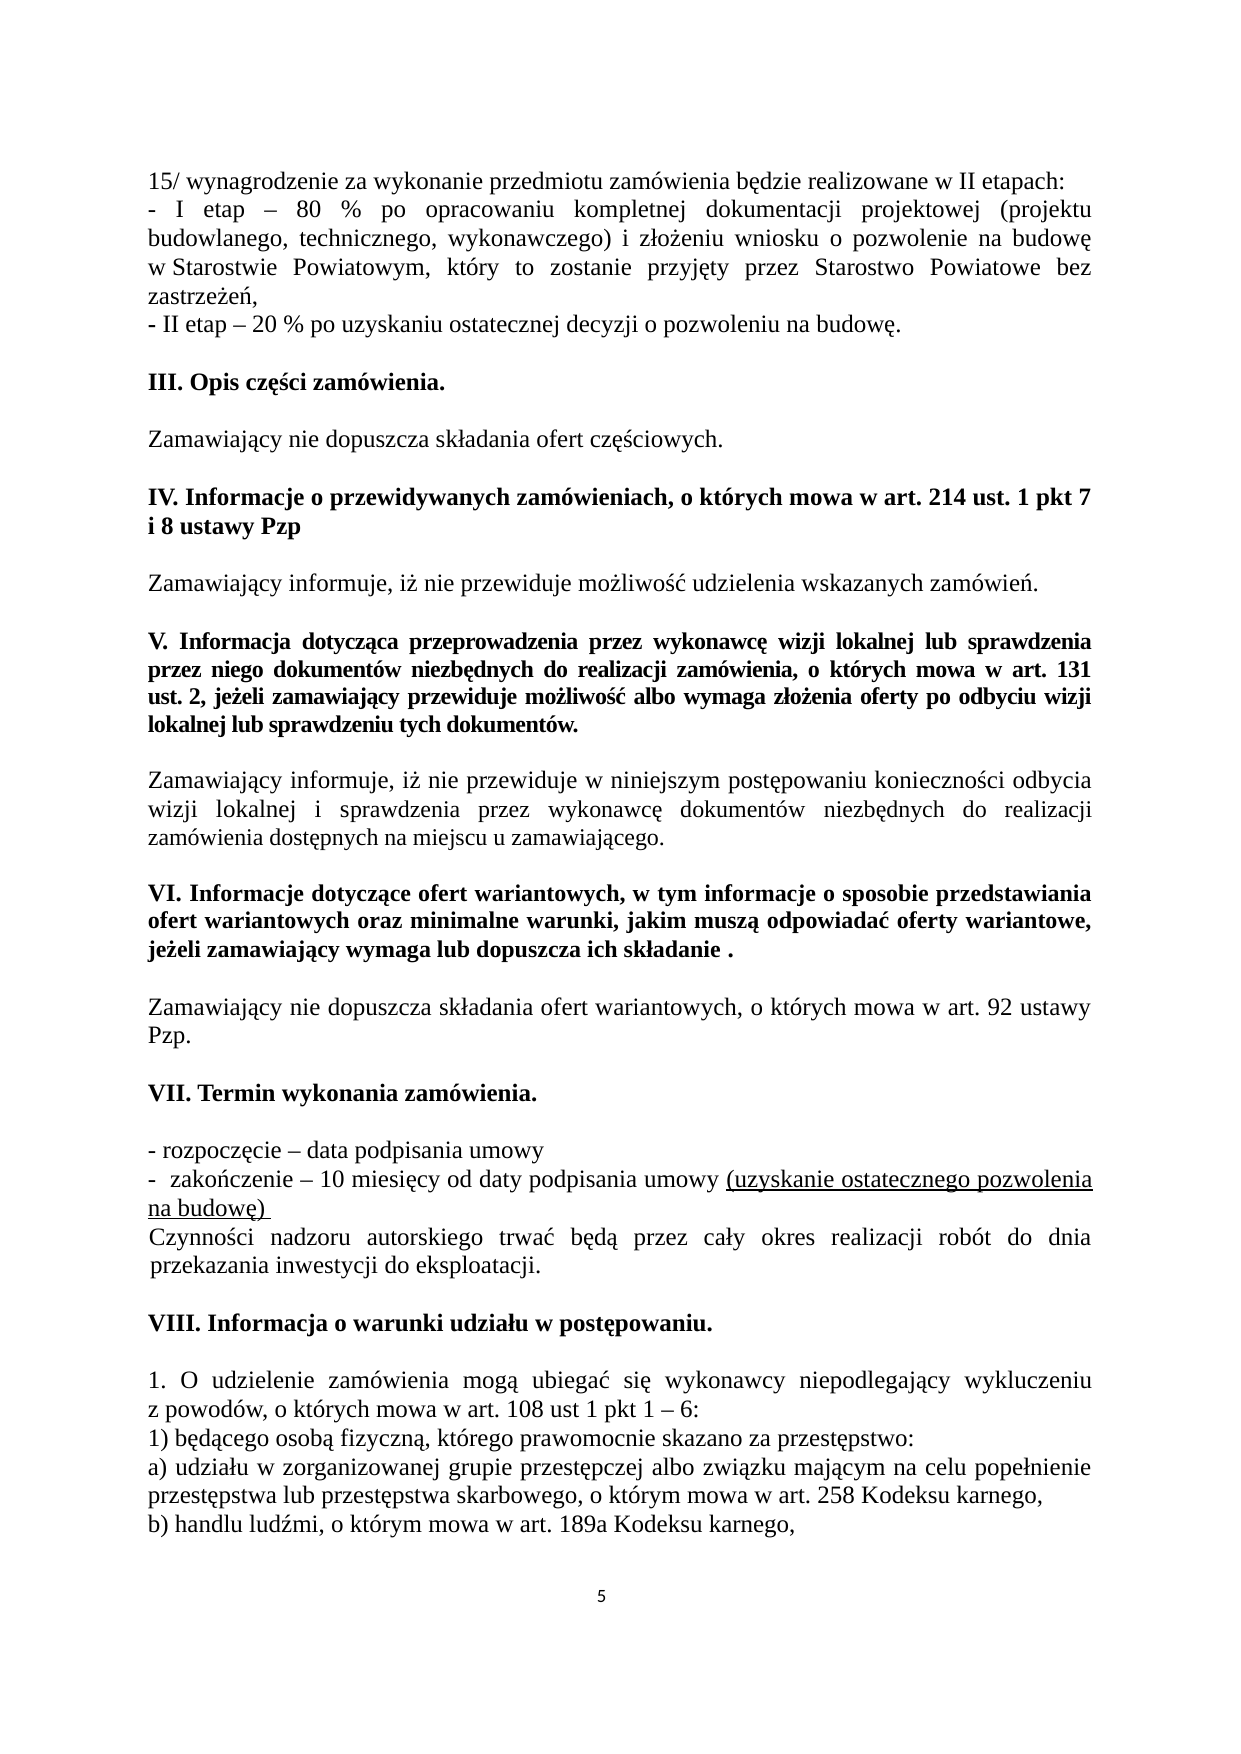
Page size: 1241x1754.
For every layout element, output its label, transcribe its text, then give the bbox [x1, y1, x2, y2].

list 15/ wynagrodzenie za wykonanie przedmiotu zamówienia będzie realizowane w II etapach: [148, 166, 1093, 194]
text - rozpoczęcie – data podpisania umowy [148, 1135, 1093, 1164]
text a) udziału w zorganizowanej grupie przestępczej albo związku mającym na celu popełnienie przestępstwa lub przestępstwa skarbowego, o którym mowa w art. 258 Kodeksu karnego, [148, 1452, 1093, 1509]
text VI. Informacje dotyczące ofert wariantowych, w tym informacje o sposobie przedstawiania ofert wariantowych oraz minimalne warunki, jakim muszą odpowiadać oferty wariantowe, jeżeli zamawiający wymaga lub dopuszcza ich składanie . [148, 878, 1093, 963]
text V. Informacja dotycząca przeprowadzenia przez wykonawcę wizji lokalnej lub sprawdzenia przez niego dokumentów niezbędnych do realizacji zamówienia, o których mowa w art. 131 ust. 2, jeżeli zamawiający przewiduje możliwość albo wymaga złożenia oferty po odbyciu wizji lokalnej lub sprawdzeniu tych dokumentów. [148, 626, 1093, 737]
text VIII. Informacja o warunki udziału w postępowaniu. [148, 1308, 1093, 1337]
text IV. Informacje o przewidywanych zamówieniach, o których mowa w art. 214 ust. 1 pkt 7 i 8 ustawy Pzp [148, 482, 1093, 539]
text Zamawiający informuje, iż nie przewiduje w niniejszym postępowaniu konieczności odbycia wizji lokalnej i sprawdzenia przez wykonawcę dokumentów niezbędnych do realizacji zamówienia dostępnych na miejscu u zamawiającego. [148, 765, 1093, 850]
text Zamawiający nie dopuszcza składania ofert częściowych. [148, 424, 1093, 453]
text Zamawiający nie dopuszcza składania ofert wariantowych, o których mowa w art. 92 ustawy Pzp. [148, 992, 1093, 1049]
text VII. Termin wykonania zamówienia. [148, 1078, 1093, 1107]
list - II etap – 20 % po uzyskaniu ostatecznej decyzji o pozwoleniu na budowę. [148, 309, 1093, 338]
text Zamawiający informuje, iż nie przewiduje możliwość udzielenia wskazanych zamówień. [148, 568, 1093, 597]
text - zakończenie – 10 miesięcy od daty podpisania umowy (uzyskanie ostatecznego pozwolenia na budowę) [148, 1164, 1093, 1222]
text Czynności nadzoru autorskiego trwać będą przez cały okres realizacji robót do dnia przekazania inwestycji do eksploatacji. [149, 1222, 1093, 1279]
list - I etap – 80 % po opracowaniu kompletnej dokumentacji projektowej (projektu budowlanego, technicznego, wykonawczego) i złożeniu wniosku o pozwolenie na budowę w Starostwie Powiatowym, który to zostanie przyjęty przez Starostwo Powiatowe bez zastrzeżeń, [148, 194, 1093, 309]
text b) handlu ludźmi, o którym mowa w art. 189a Kodeksu karnego, [148, 1509, 1093, 1538]
text 1. O udzielenie zamówienia mogą ubiegać się wykonawcy niepodlegający wykluczeniu z powodów, o których mowa w art. 108 ust 1 pkt 1 – 6: [148, 1365, 1093, 1423]
text III. Opis części zamówienia. [148, 367, 1093, 396]
text 1) będącego osobą fizyczną, którego prawomocnie skazano za przestępstwo: [148, 1423, 1093, 1452]
